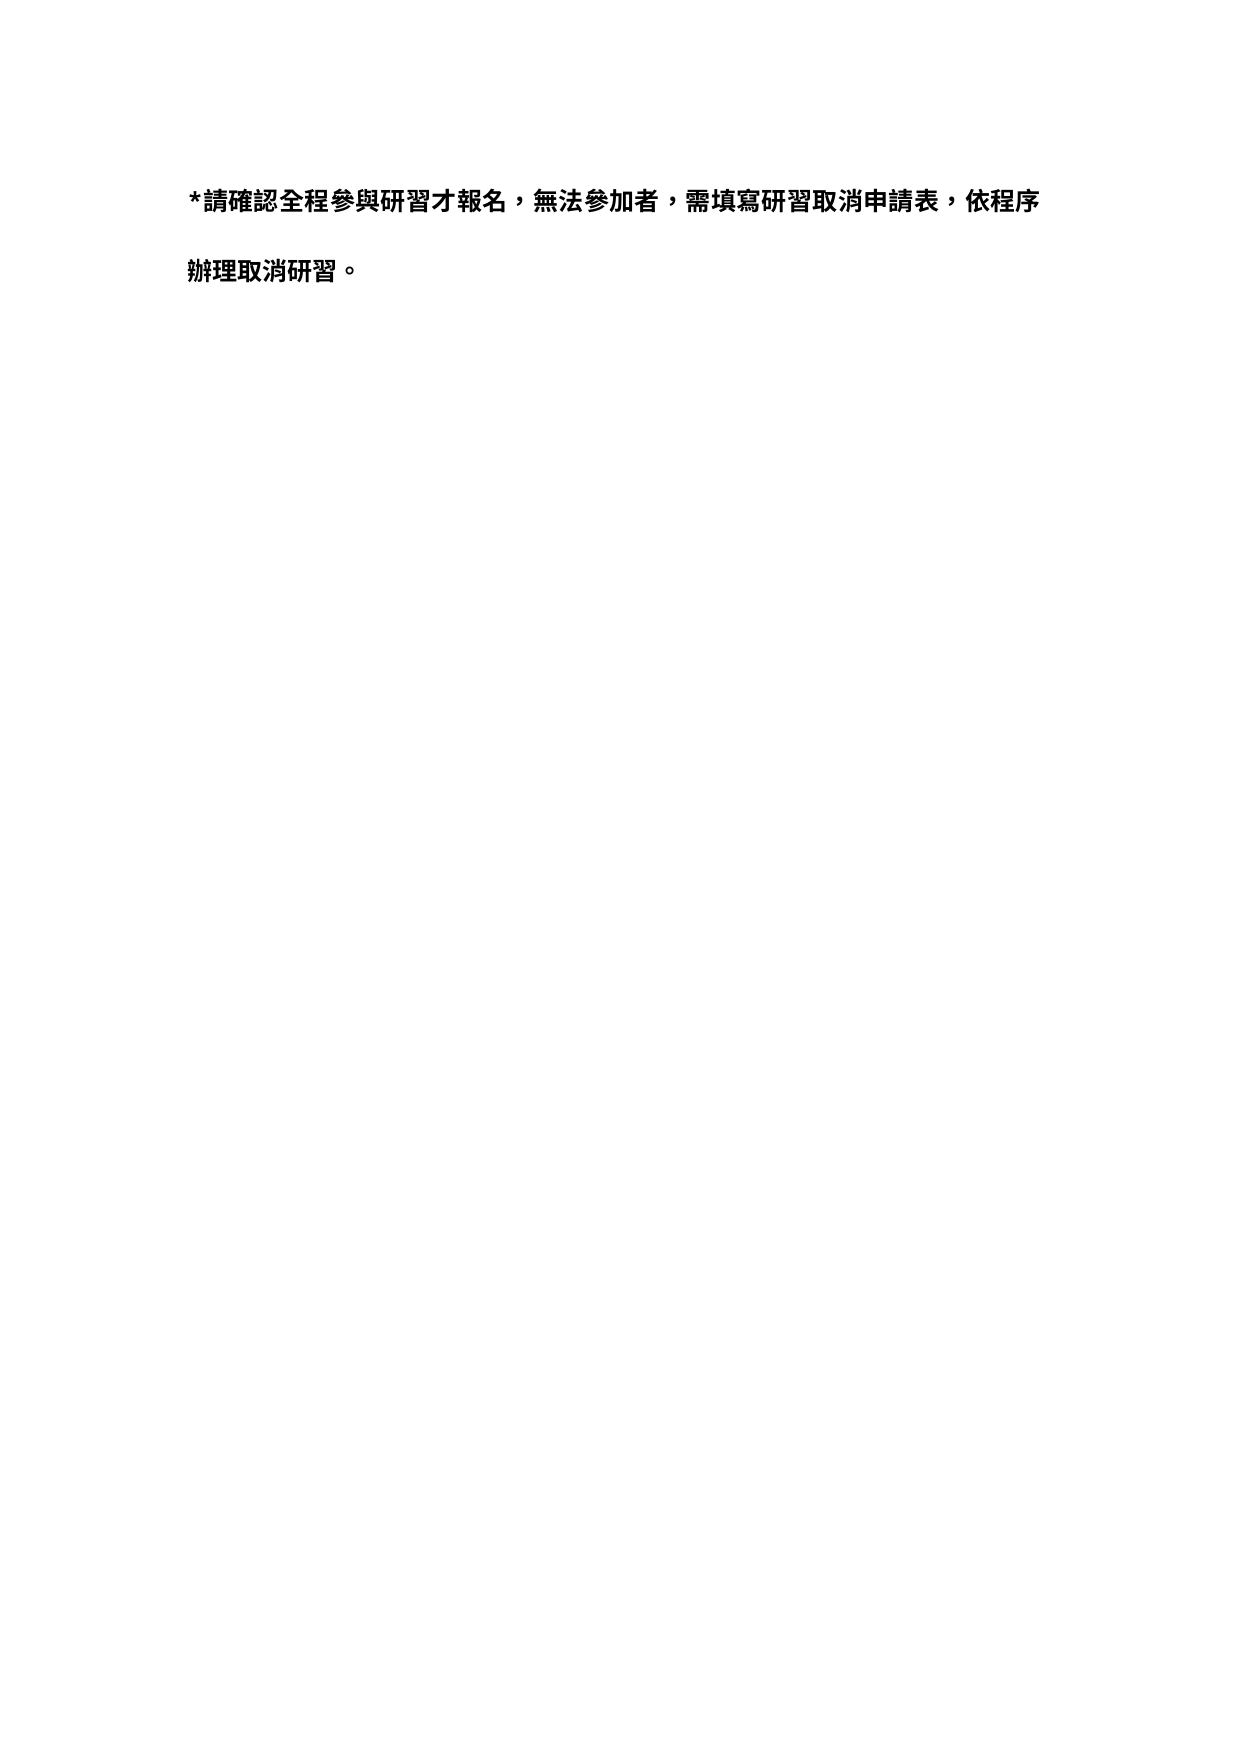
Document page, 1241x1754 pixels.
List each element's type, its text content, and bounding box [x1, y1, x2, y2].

text *請確認全程參與研習才報名，無法參加者，需填寫研習取消申請表，依程序辦理取消研習。 [187, 158, 1044, 290]
